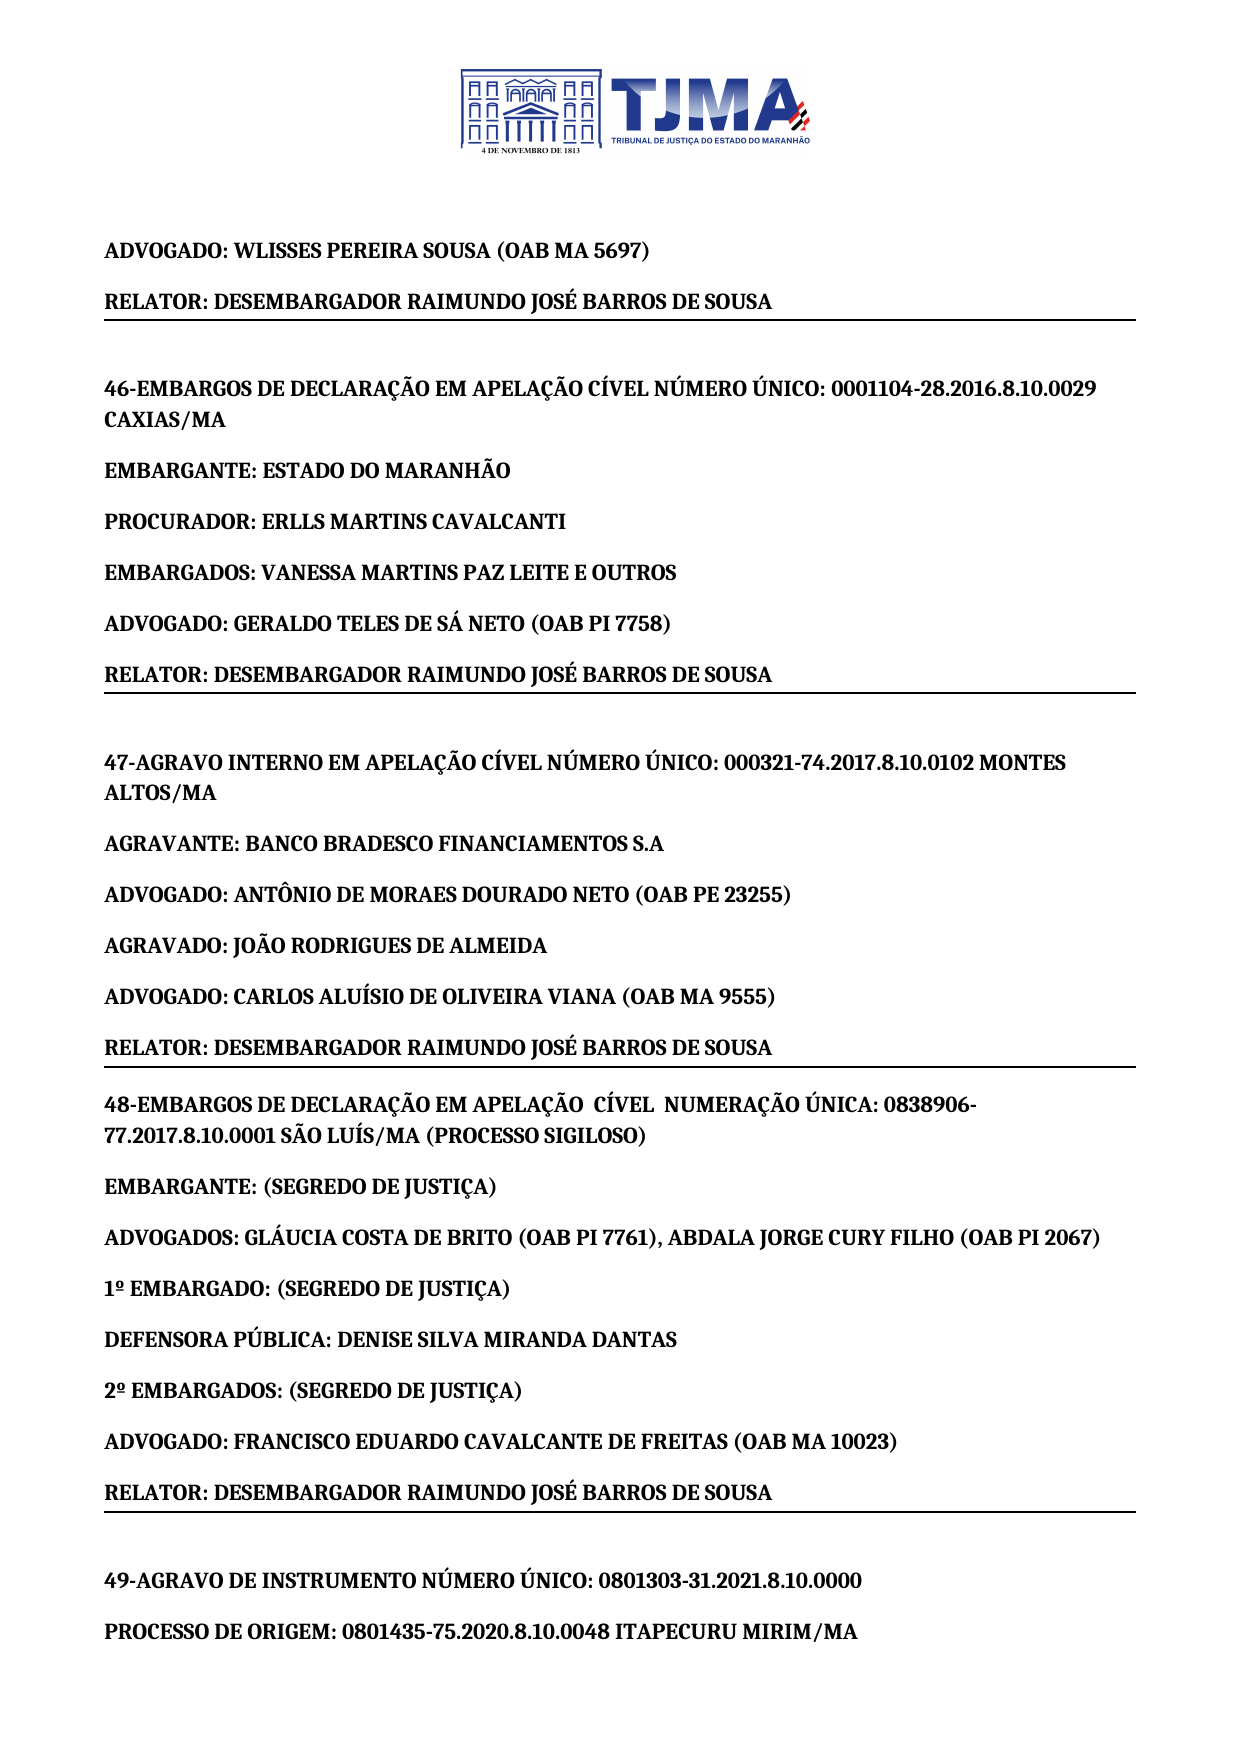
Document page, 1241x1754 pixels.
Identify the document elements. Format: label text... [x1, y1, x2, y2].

picture [460, 69, 810, 155]
text 47-AGRAVO INTERNO EM APELAÇÃO CÍVEL NÚMERO ÚNICO: 000321-74.2017.8.10.0102 MONTES ALTOS/MA [104, 749, 1136, 806]
text ADVOGADO: ANTÔNIO DE MORAES DOURADO NETO (OAB PE 23255) [104, 882, 1136, 908]
text EMBARGANTE: ESTADO DO MARANHÃO [104, 457, 1136, 484]
text RELATOR: DESEMBARGADOR RAIMUNDO JOSÉ BARROS DE SOUSA [104, 662, 1136, 692]
text ADVOGADOS: GLÁUCIA COSTA DE BRITO (OAB PI 7761), ABDALA JORGE CURY FILHO (OAB PI 2067) [104, 1224, 1136, 1251]
text 1º EMBARGADO: (SEGREDO DE JUSTIÇA) [104, 1276, 1136, 1302]
text EMBARGADOS: VANESSA MARTINS PAZ LEITE E OUTROS [104, 559, 1136, 586]
text RELATOR: DESEMBARGADOR RAIMUNDO JOSÉ BARROS DE SOUSA [104, 1480, 1136, 1511]
text PROCESSO DE ORIGEM: 0801435-75.2020.8.10.0048 ITAPECURU MIRIM/MA [104, 1618, 1136, 1645]
text AGRAVANTE: BANCO BRADESCO FINANCIAMENTOS S.A [104, 831, 1136, 857]
text 49-AGRAVO DE INSTRUMENTO NÚMERO ÚNICO: 0801303-31.2021.8.10.0000 [104, 1567, 1136, 1594]
text RELATOR: DESEMBARGADOR RAIMUNDO JOSÉ BARROS DE SOUSA [104, 1035, 1136, 1066]
text 2º EMBARGADOS: (SEGREDO DE JUSTIÇA) [104, 1378, 1136, 1404]
text ADVOGADO: CARLOS ALUÍSIO DE OLIVEIRA VIANA (OAB MA 9555) [104, 984, 1136, 1010]
text EMBARGANTE: (SEGREDO DE JUSTIÇA) [104, 1173, 1136, 1200]
text AGRAVADO: JOÃO RODRIGUES DE ALMEIDA [104, 933, 1136, 959]
text ADVOGADO: WLISSES PEREIRA SOUSA (OAB MA 5697) [104, 237, 1136, 264]
text RELATOR: DESEMBARGADOR RAIMUNDO JOSÉ BARROS DE SOUSA [104, 288, 1136, 319]
text 48-EMBARGOS DE DECLARAÇÃO EM APELAÇÃO CÍVEL NUMERAÇÃO ÚNICA: 0838906-77.2017.8.10.0001 SÃO LUÍS/MA (PROCESSO SIGILOSO) [104, 1092, 1136, 1149]
text ADVOGADO: GERALDO TELES DE SÁ NETO (OAB PI 7758) [104, 611, 1136, 637]
text DEFENSORA PÚBLICA: DENISE SILVA MIRANDA DANTAS [104, 1327, 1136, 1353]
text 46-EMBARGOS DE DECLARAÇÃO EM APELAÇÃO CÍVEL NÚMERO ÚNICO: 0001104-28.2016.8.10.0029 CAXIAS/MA [104, 376, 1136, 433]
text ADVOGADO: FRANCISCO EDUARDO CAVALCANTE DE FREITAS (OAB MA 10023) [104, 1429, 1136, 1455]
text PROCURADOR: ERLLS MARTINS CAVALCANTI [104, 508, 1136, 535]
